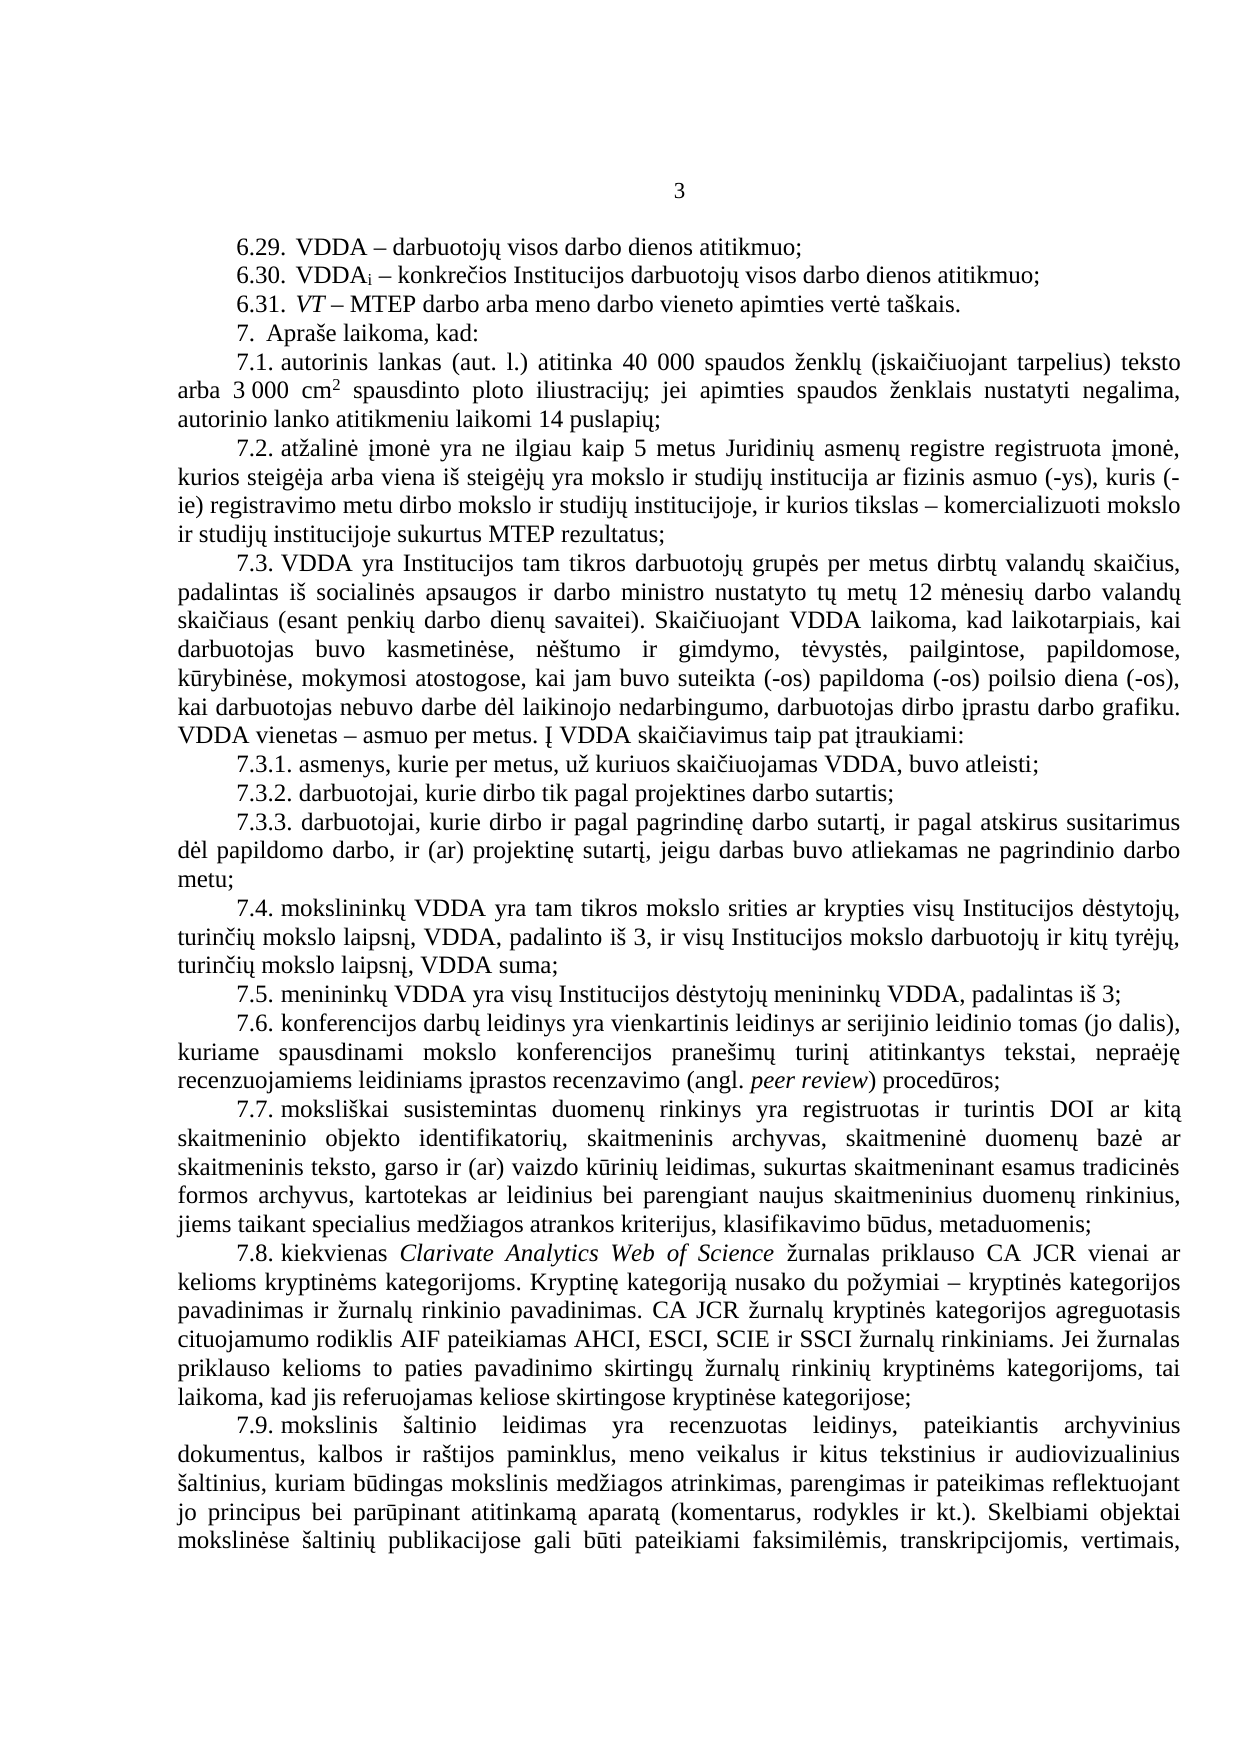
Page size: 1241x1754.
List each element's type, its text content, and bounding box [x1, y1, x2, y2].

text 7.5. menininkų VDDA yra visų Institucijos dėstytojų menininkų VDDA, padalintas iš 3; [177, 979, 1181, 1008]
text 7.9. mokslinis šaltinio leidimas yra recenzuotas leidinys, pateikiantis archyvinius dokumentus, kalbos ir raštijos paminklus, meno veikalus ir kitus tekstinius ir audiovizualinius šaltinius, kuriam būdingas mokslinis medžiagos atrinkimas, parengimas ir pateikimas reflektuojant jo principus bei parūpinant atitinkamą aparatą (komentarus, rodykles ir kt.). Skelbiami objektai mokslinėse šaltinių publikacijose gali būti pateikiami faksimilėmis, transkripcijomis, vertimais, [177, 1410, 1181, 1554]
text 7.3. VDDA yra Institucijos tam tikros darbuotojų grupės per metus dirbtų valandų skaičius, padalintas iš socialinės apsaugos ir darbo ministro nustatyto tų metų 12 mėnesių darbo valandų skaičiaus (esant penkių darbo dienų savaitei). Skaičiuojant VDDA laikoma, kad laikotarpiais, kai darbuotojas buvo kasmetinėse, nėštumo ir gimdymo, tėvystės, pailgintose, papildomose, kūrybinėse, mokymosi atostogose, kai jam buvo suteikta (-os) papildoma (-os) poilsio diena (-os), kai darbuotojas nebuvo darbe dėl laikinojo nedarbingumo, darbuotojas dirbo įprastu darbo grafiku. VDDA vienetas – asmuo per metus. Į VDDA skaičiavimus taip pat įtraukiami: [177, 548, 1181, 749]
text 7.1. autorinis lankas (aut. l.) atitinka 40 000 spaudos ženklų (įskaičiuojant tarpelius) teksto arba 3 000 cm2 spausdinto ploto iliustracijų; jei apimties spaudos ženklais nustatyti negalima, autorinio lanko atitikmeniu laikomi 14 puslapių; [177, 347, 1181, 433]
text 7.3.3. darbuotojai, kurie dirbo ir pagal pagrindinę darbo sutartį, ir pagal atskirus susitarimus dėl papildomo darbo, ir (ar) projektinę sutartį, jeigu darbas buvo atliekamas ne pagrindinio darbo metu; [177, 807, 1181, 893]
text 7.8. kiekvienas Clarivate Analytics Web of Science žurnalas priklauso CA JCR vienai ar kelioms kryptinėms kategorijoms. Kryptinę kategoriją nusako du požymiai – kryptinės kategorijos pavadinimas ir žurnalų rinkinio pavadinimas. CA JCR žurnalų kryptinės kategorijos agreguotasis cituojamumo rodiklis AIF pateikiamas AHCI, ESCI, SCIE ir SSCI žurnalų rinkiniams. Jei žurnalas priklauso kelioms to paties pavadinimo skirtingų žurnalų rinkinių kryptinėms kategorijoms, tai laikoma, kad jis referuojamas keliose skirtingose kryptinėse kategorijose; [177, 1238, 1181, 1410]
text 7.7. moksliškai susistemintas duomenų rinkinys yra registruotas ir turintis DOI ar kitą skaitmeninio objekto identifikatorių, skaitmeninis archyvas, skaitmeninė duomenų bazė ar skaitmeninis teksto, garso ir (ar) vaizdo kūrinių leidimas, sukurtas skaitmeninant esamus tradicinės formos archyvus, kartotekas ar leidinius bei parengiant naujus skaitmeninius duomenų rinkinius, jiems taikant specialius medžiagos atrankos kriterijus, klasifikavimo būdus, metaduomenis; [177, 1094, 1181, 1238]
text 7.3.1. asmenys, kurie per metus, už kuriuos skaičiuojamas VDDA, buvo atleisti; [236, 749, 1181, 778]
text 7.4. mokslininkų VDDA yra tam tikros mokslo srities ar krypties visų Institucijos dėstytojų, turinčių mokslo laipsnį, VDDA, padalinto iš 3, ir visų Institucijos mokslo darbuotojų ir kitų tyrėjų, turinčių mokslo laipsnį, VDDA suma; [177, 893, 1181, 979]
text 6.30. VDDAi – konkrečios Institucijos darbuotojų visos darbo dienos atitikmuo; [177, 260, 1181, 289]
text 7.6. konferencijos darbų leidinys yra vienkartinis leidinys ar serijinio leidinio tomas (jo dalis), kuriame spausdinami mokslo konferencijos pranešimų turinį atitinkantys tekstai, nepraėję recenzuojamiems leidiniams įprastos recenzavimo (angl. peer review) procedūros; [177, 1008, 1181, 1094]
text 6.31. VT – MTEP darbo arba meno darbo vieneto apimties vertė taškais. [177, 289, 1181, 318]
text 7. Apraše laikoma, kad: [177, 318, 1181, 347]
text 7.2. atžalinė įmonė yra ne ilgiau kaip 5 metus Juridinių asmenų registre registruota įmonė, kurios steigėja arba viena iš steigėjų yra mokslo ir studijų institucija ar fizinis asmuo (-ys), kuris (-ie) registravimo metu dirbo mokslo ir studijų institucijoje, ir kurios tikslas – komercializuoti mokslo ir studijų institucijoje sukurtus MTEP rezultatus; [177, 433, 1181, 548]
text 6.29. VDDA – darbuotojų visos darbo dienos atitikmuo; [177, 232, 1181, 260]
text 7.3.2. darbuotojai, kurie dirbo tik pagal projektines darbo sutartis; [236, 778, 1181, 807]
